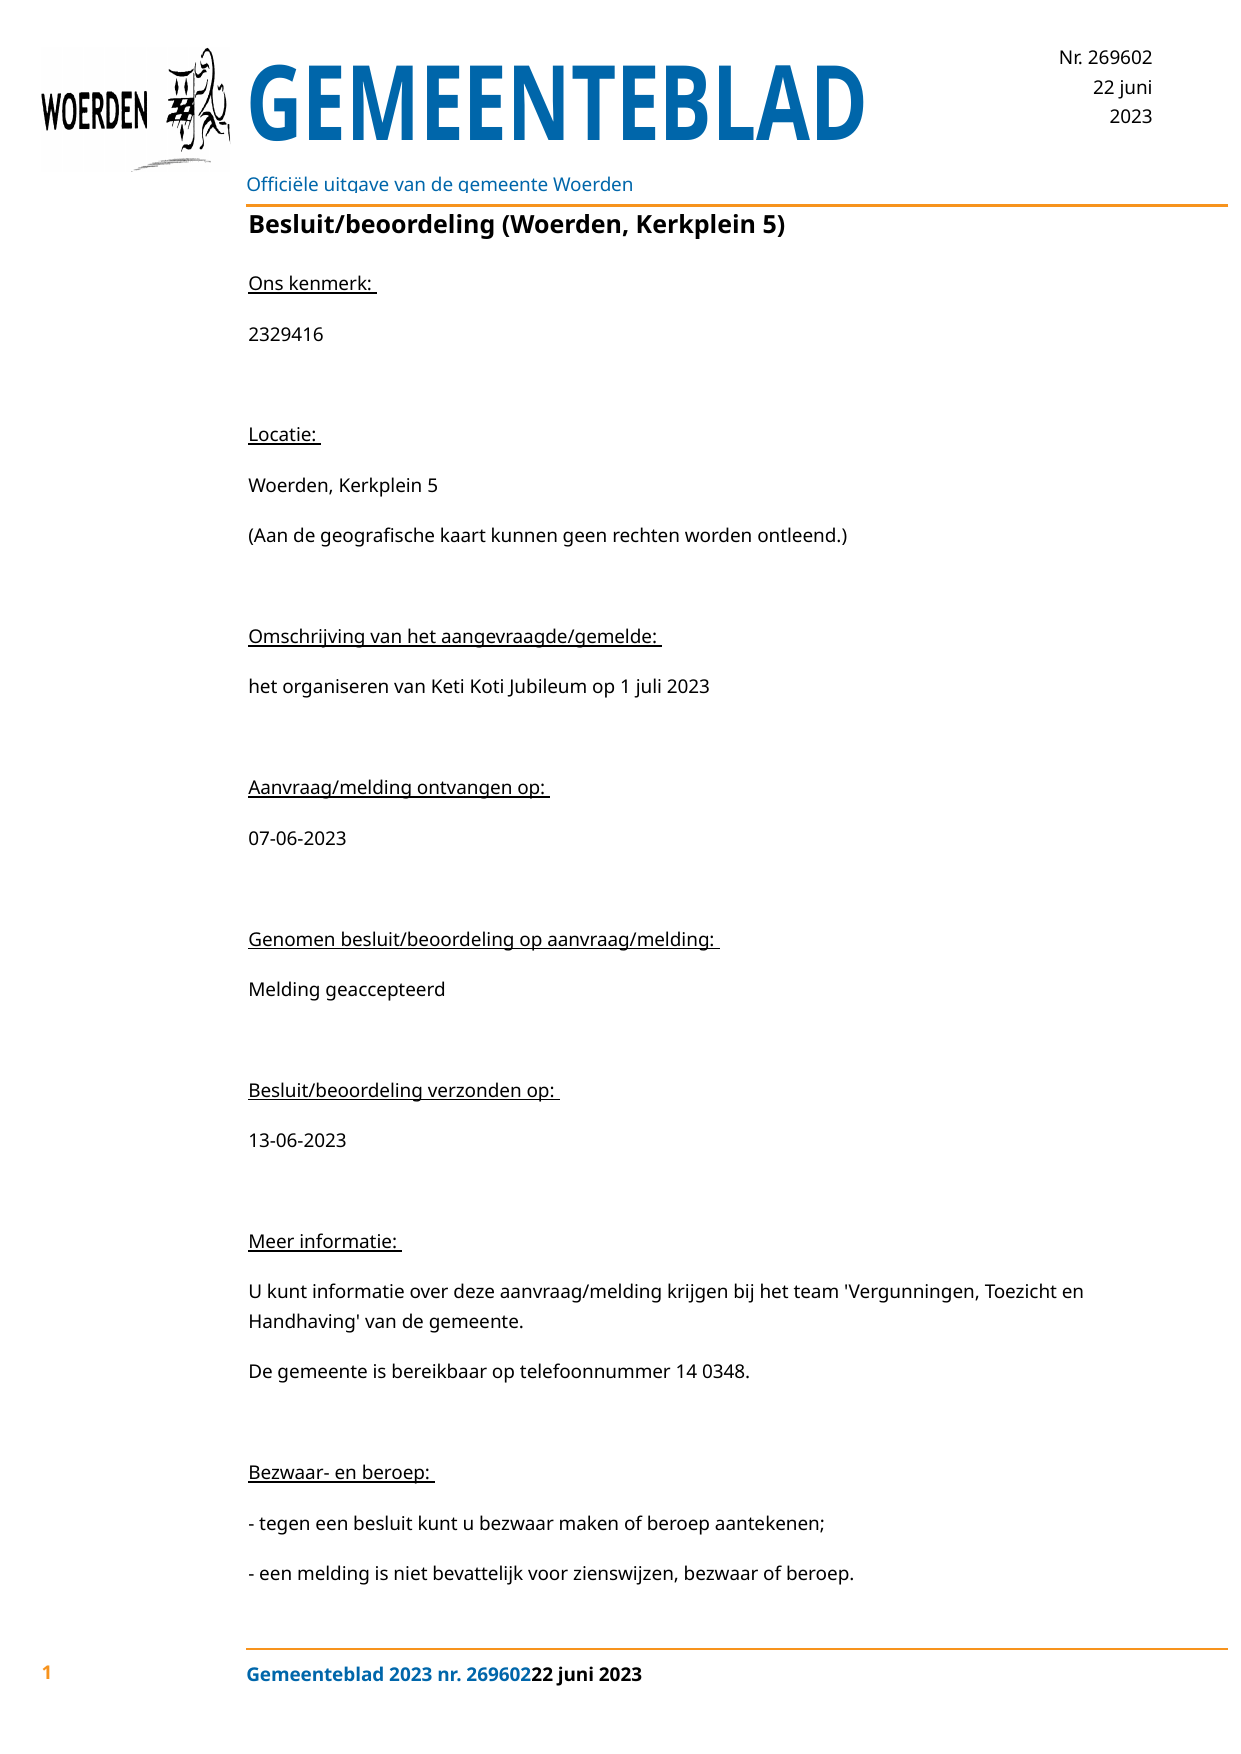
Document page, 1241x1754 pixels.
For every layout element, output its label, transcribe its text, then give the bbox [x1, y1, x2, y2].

text 07-06-2023 [248, 825, 1152, 851]
text Besluit/beoordeling verzonden op: [248, 1077, 1152, 1103]
text Woerden, Kerkplein 5 [248, 472, 1152, 498]
text - tegen een besluit kunt u bezwaar maken of beroep aantekenen; [248, 1510, 1152, 1536]
text (Aan de geografische kaart kunnen geen rechten worden ontleend.) [248, 522, 1152, 548]
text U kunt informatie over deze aanvraag/melding krijgen bij het team 'Vergunningen, Toezicht en Handhaving' van de gemeente. [248, 1279, 1152, 1334]
text - een melding is niet bevattelijk voor zienswijzen, bezwaar of beroep. [248, 1560, 1152, 1586]
text het organiseren van Keti Koti Jubileum op 1 juli 2023 [248, 674, 1152, 699]
text Besluit/beoordeling (Woerden, Kerkplein 5) [248, 207, 1152, 241]
text Omschrijving van het aangevraagde/gemelde: [248, 623, 1152, 649]
text 13-06-2023 [248, 1127, 1152, 1153]
text 2329416 [248, 321, 1152, 346]
text Bezwaar- en beroep: [248, 1459, 1152, 1485]
picture [41, 47, 231, 172]
text Meer informatie: [248, 1228, 1152, 1254]
text Aanvraag/melding ontvangen op: [248, 774, 1152, 800]
text Ons kenmerk: [248, 270, 1152, 296]
text Melding geaccepteerd [248, 976, 1152, 1002]
text Genomen besluit/beoordeling op aanvraag/melding: [248, 926, 1152, 951]
text Locatie: [248, 422, 1152, 447]
text De gemeente is bereikbaar op telefoonnummer 14 0348. [248, 1359, 1152, 1384]
